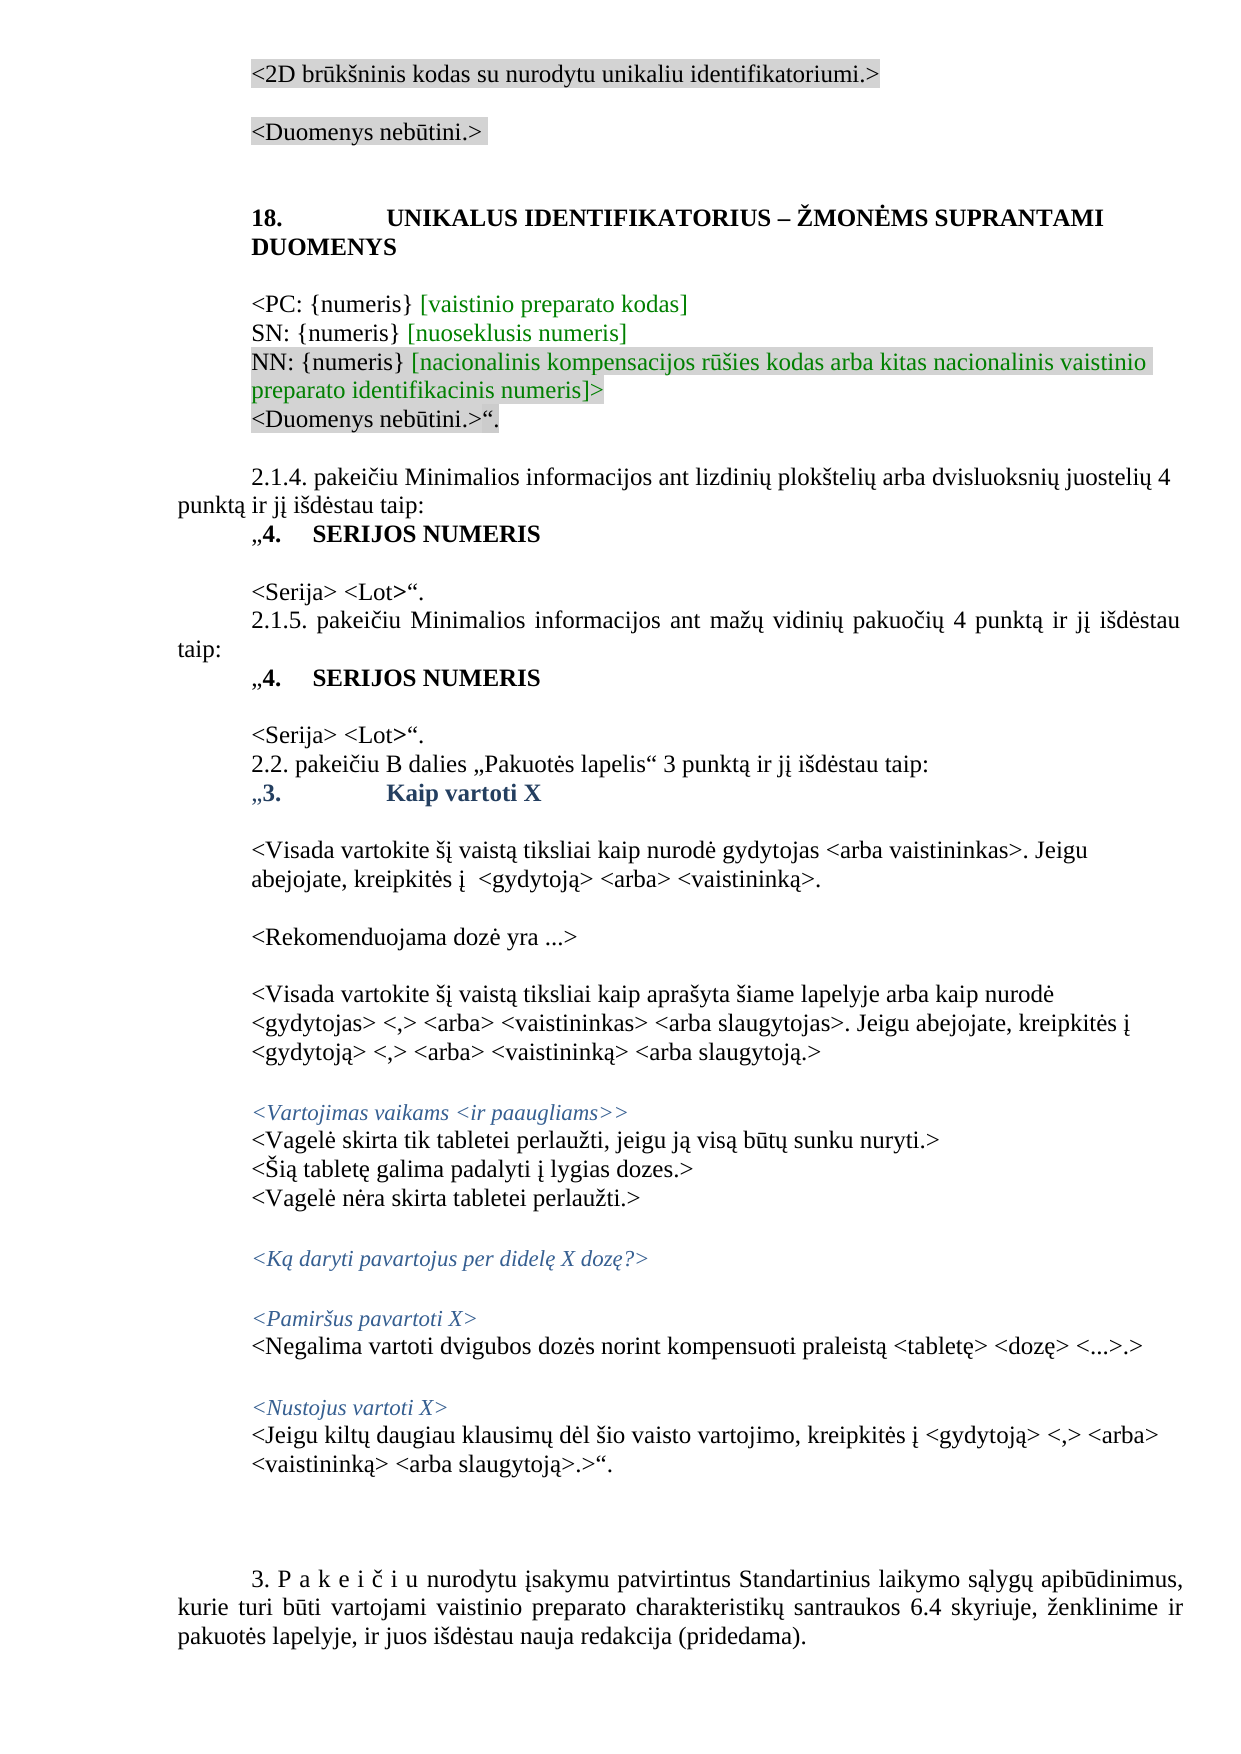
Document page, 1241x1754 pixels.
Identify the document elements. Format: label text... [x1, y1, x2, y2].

text <Vagelė nėra skirta tabletei perlaužti.> [251, 1183, 1181, 1211]
text 18. UNIKALUS IDENTIFIKATORIUS – ŽMONĖMS SUPRANTAMI DUOMENYS [251, 203, 1181, 260]
text „3. Kaip vartoti X [251, 778, 1181, 807]
text „4. SERIJOS NUMERIS [177, 519, 1181, 548]
text <Vartojimas vaikams <ir paaugliams>> [251, 1099, 1181, 1125]
text NN: {numeris} [nacionalinis kompensacijos rūšies kodas arba kitas nacionalinis vaistinio preparato identifikacinis numeris]> [251, 347, 1181, 404]
text <PC: {numeris} [vaistinio preparato kodas] [251, 289, 1181, 318]
text <Šią tabletę galima padalyti į lygias dozes.> [251, 1154, 1181, 1183]
text <Duomenys nebūtini.>“. [251, 404, 1181, 433]
text <Duomenys nebūtini.> [177, 117, 1181, 145]
text 2.1.5. pakeičiu Minimalios informacijos ant mažų vidinių pakuočių 4 punktą ir jį išdėstau taip: [177, 605, 1181, 663]
text <Serija> <Lot>“. [177, 720, 1181, 749]
text <Nustojus vartoti X> [251, 1393, 1181, 1420]
text SN: {numeris} [nuoseklusis numeris] [251, 318, 1181, 347]
text <Negalima vartoti dvigubos dozės norint kompensuoti praleistą <tabletę> <dozę> <...>.> [251, 1331, 1181, 1360]
text <Visada vartokite šį vaistą tiksliai kaip nurodė gydytojas <arba vaistininkas>. Jeigu abejojate, kreipkitės į <gydytoją> <arba> <vaistininką>. [251, 835, 1181, 893]
text 2.1.4. pakeičiu Minimalios informacijos ant lizdinių plokštelių arba dvisluoksnių juostelių 4 punktą ir jį išdėstau taip: [177, 462, 1181, 519]
text <Pamiršus pavartoti X> [251, 1305, 1181, 1331]
text <Jeigu kiltų daugiau klausimų dėl šio vaisto vartojimo, kreipkitės į <gydytoją> <,> <arba> <vaistininką> <arba slaugytoją>.>“. [251, 1420, 1184, 1477]
text <Visada vartokite šį vaistą tiksliai kaip aprašyta šiame lapelyje arba kaip nurodė <gydytojas> <,> <arba> <vaistininkas> <arba slaugytojas>. Jeigu abejojate, kreipkitės į <gydytoją> <,> <arba> <vaistininką> <arba slaugytoją.> [251, 979, 1181, 1065]
text <Rekomenduojama dozė yra ...> [251, 922, 1181, 950]
text <2D brūkšninis kodas su nurodytu unikaliu identifikatoriumi.> [177, 59, 1181, 88]
text <Vagelė skirta tik tabletei perlaužti, jeigu ją visą būtų sunku nuryti.> [251, 1125, 1181, 1154]
text <Ką daryti pavartojus per didelę X dozę?> [251, 1245, 1181, 1271]
text 2.2. pakeičiu B dalies „Pakuotės lapelis“ 3 punktą ir jį išdėstau taip: [177, 749, 1181, 778]
text 3. P a k e i č i u nurodytu įsakymu patvirtintus Standartinius laikymo sąlygų apibūdinimus, kurie turi būti vartojami vaistinio preparato charakteristikų santraukos 6.4 skyriuje, ženklinime ir pakuotės lapelyje, ir juos išdėstau nauja redakcija (pridedama). [177, 1564, 1184, 1650]
text <Serija> <Lot>“. [177, 577, 1181, 605]
text „4. SERIJOS NUMERIS [177, 663, 1181, 692]
